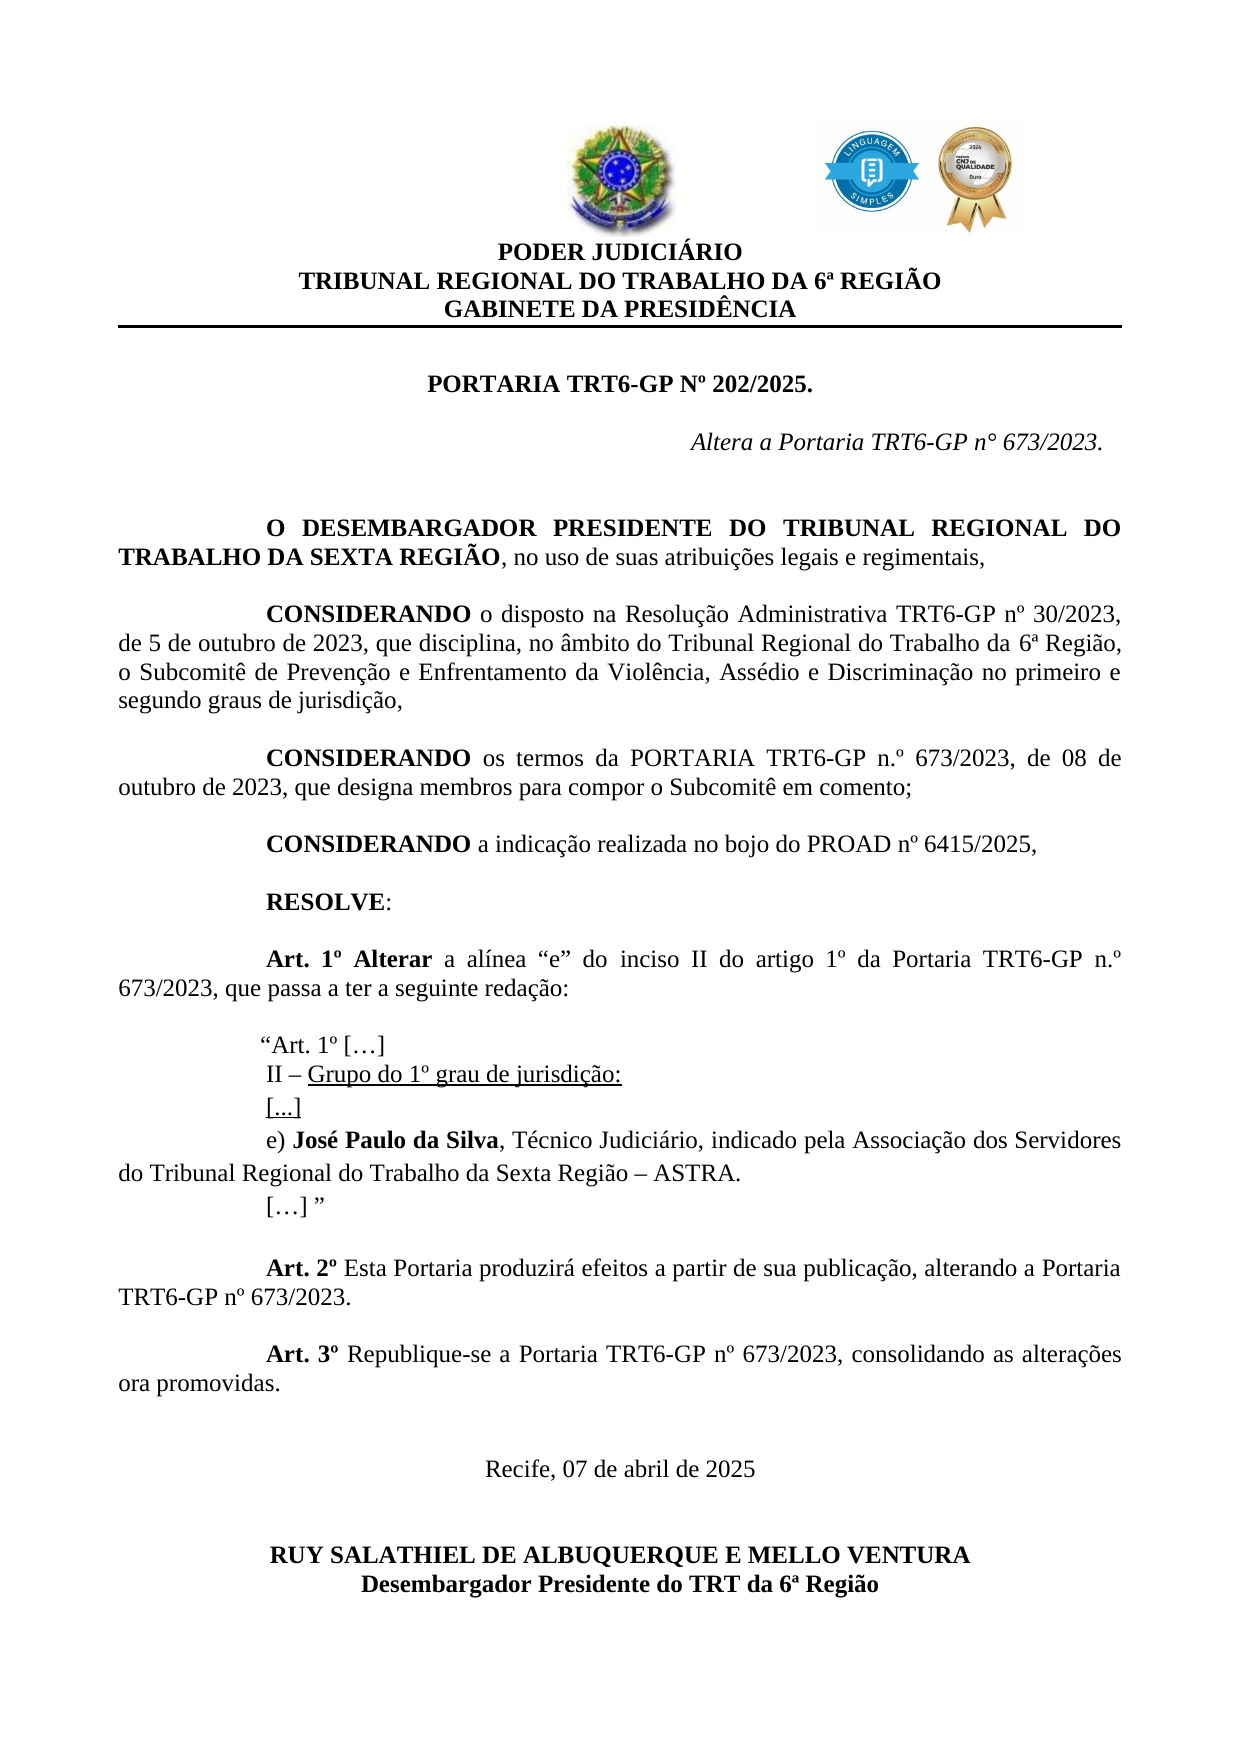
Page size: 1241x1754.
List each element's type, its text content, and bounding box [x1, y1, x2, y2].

text PORTARIA TRT6-GP Nº 202/2025. [118, 369, 1122, 398]
text RESOLVE: [118, 887, 1122, 915]
picture [813, 118, 1030, 237]
text CONSIDERANDO os termos da PORTARIA TRT6-GP n.º 673/2023, de 08 de outubro de 2023, que designa membros para compor o Subcomitê em comento; [118, 743, 1122, 800]
text Altera a Portaria TRT6-GP n° 673/2023. [614, 427, 1122, 455]
text GABINETE DA PRESIDÊNCIA [118, 294, 1122, 325]
text CONSIDERANDO a indicação realizada no bojo do PROAD nº 6415/2025, [118, 829, 1122, 858]
text Art. 3º Republique-se a Portaria TRT6-GP nº 673/2023, consolidando as alterações ora promovidas. [118, 1339, 1122, 1397]
text RUY SALATHIEL DE ALBUQUERQUE E MELLO VENTURA [118, 1540, 1122, 1569]
text e) José Paulo da Silva, Técnico Judiciário, indicado pela Associação dos Servidores do Tribunal Regional do Trabalho da Sexta Região – ASTRA. [118, 1125, 1122, 1187]
text Art. 1º Alterar a alínea “e” do inciso II do artigo 1º da Portaria TRT6-GP n.º 673/2023, que passa a ter a seguinte redação: [118, 944, 1122, 1002]
text CONSIDERANDO o disposto na Resolução Administrativa TRT6-GP nº 30/2023, de 5 de outubro de 2023, que disciplina, no âmbito do Tribunal Regional do Trabalho da 6ª Região, o Subcomitê de Prevenção e Enfrentamento da Violência, Assédio e Discriminação no primeiro e segundo graus de jurisdição, [118, 599, 1122, 714]
text O DESEMBARGADOR PRESIDENTE DO TRIBUNAL REGIONAL DO TRABALHO DA SEXTA REGIÃO, no uso de suas atribuições legais e regimentais, [118, 513, 1122, 570]
text Recife, 07 de abril de 2025 [118, 1454, 1122, 1483]
text Art. 2º Esta Portaria produzirá efeitos a partir de sua publicação, alterando a Portaria TRT6-GP nº 673/2023. [118, 1253, 1122, 1310]
text Desembargador Presidente do TRT da 6ª Região [118, 1569, 1122, 1598]
text […] ” [118, 1191, 1122, 1220]
text [...] [118, 1092, 1122, 1121]
text “Art. 1º […] [260, 1030, 1122, 1059]
picture [567, 125, 677, 237]
text PODER JUDICIÁRIO [118, 237, 1122, 266]
text TRIBUNAL REGIONAL DO TRABALHO DA 6ª REGIÃO [118, 266, 1122, 294]
text II – Grupo do 1º grau de jurisdição: [118, 1059, 1122, 1088]
